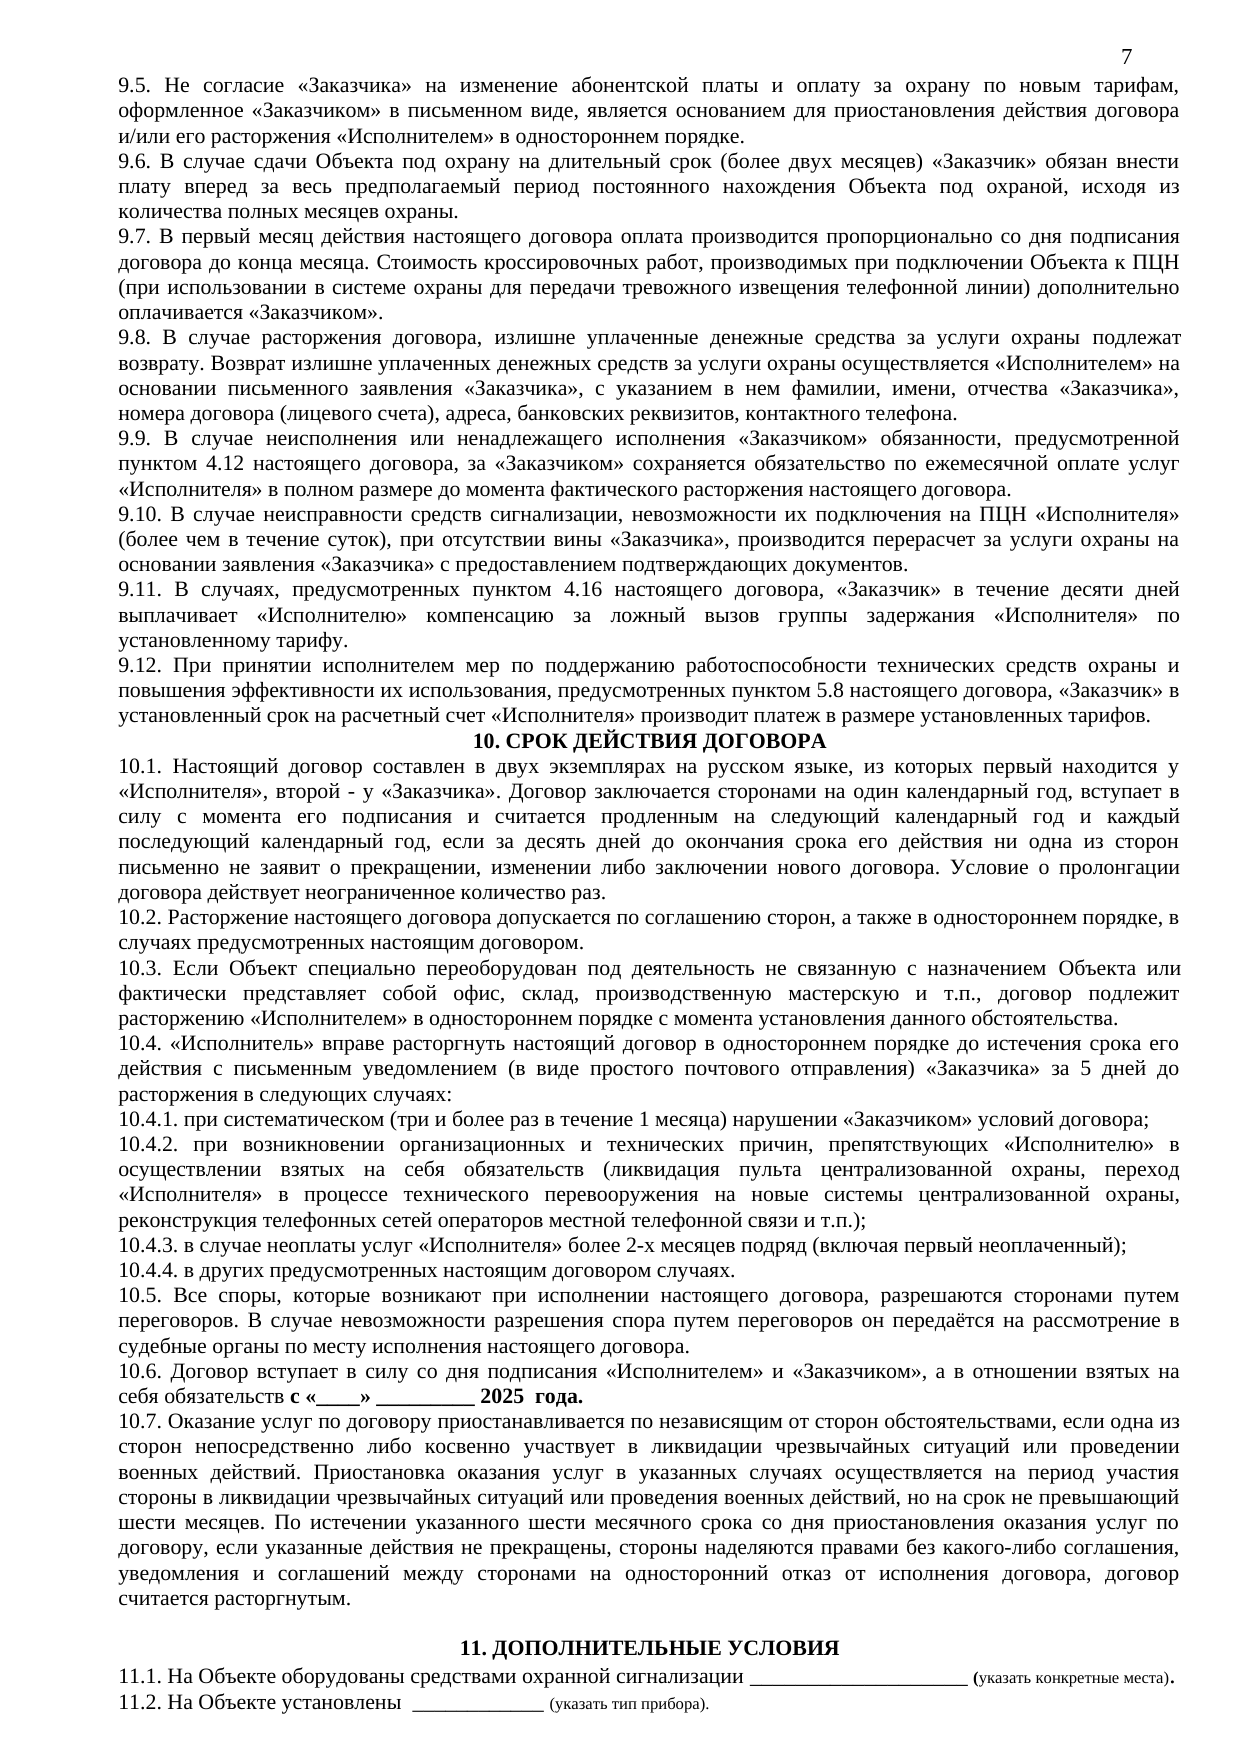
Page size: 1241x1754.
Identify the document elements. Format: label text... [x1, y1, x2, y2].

text 9.12. При принятии исполнителем мер по поддержанию работоспособности технических средств охраны и повышения эффективности их использования, предусмотренных пунктом 5.8 настоящего договора, «Заказчик» в установленный срок на расчетный счет «Исполнителя» производит платеж в размере установленных тарифов. [118, 652, 1181, 728]
text 10. СРОК ДЕЙСТВИЯ ДОГОВОРА [118, 728, 1181, 753]
text 10.4. «Исполнитель» вправе расторгнуть настоящий договор в одностороннем порядке до истечения срока его действия с письменным уведомлением (в виде простого почтового отправления) «Заказчика» за 5 дней до расторжения в следующих случаях: [118, 1030, 1181, 1106]
text 9.7. В первый месяц действия настоящего договора оплата производится пропорционально со дня подписания договора до конца месяца. Стоимость кроссировочных работ, производимых при подключении Объекта к ПЦН (при использовании в системе охраны для передачи тревожного извещения телефонной линии) дополнительно оплачивается «Заказчиком». [118, 223, 1181, 324]
text 10.3. Если Объект специально переоборудован под деятельность не связанную с назначением Объекта или фактически представляет собой офис, склад, производственную мастерскую и т.п., договор подлежит расторжению «Исполнителем» в одностороннем порядке с момента установления данного обстоятельства. [118, 954, 1181, 1030]
text 10.4.1. при систематическом (три и более раз в течение 1 месяца) нарушении «Заказчиком» условий договора; [118, 1106, 1181, 1131]
text 10.7. Оказание услуг по договору приостанавливается по независящим от сторон обстоятельствами, если одна из сторон непосредственно либо косвенно участвует в ликвидации чрезвычайных ситуаций или проведении военных действий. Приостановка оказания услуг в указанных случаях осуществляется на период участия стороны в ликвидации чрезвычайных ситуаций или проведения военных действий, но на срок не превышающий шести месяцев. По истечении указанного шести месячного срока со дня приостановления оказания услуг по договору, если указанные действия не прекращены, стороны наделяются правами без какого-либо соглашения, уведомления и соглашений между сторонами на односторонний отказ от исполнения договора, договор считается расторгнутым. [118, 1408, 1181, 1610]
text 11. ДОПОЛНИТЕЛЬНЫЕ УСЛОВИЯ [118, 1635, 1181, 1660]
text 11.2. На Объекте установлены ____________ (указать тип прибора). [118, 1689, 1181, 1714]
text 9.8. В случае расторжения договора, излишне уплаченные денежные средства за услуги охраны подлежат возврату. Возврат излишне уплаченных денежных средств за услуги охраны осуществляется «Исполнителем» на основании письменного заявления «Заказчика», с указанием в нем фамилии, имени, отчества «Заказчика», номера договора (лицевого счета), адреса, банковских реквизитов, контактного телефона. [118, 324, 1181, 425]
text 10.4.3. в случае неоплаты услуг «Исполнителя» более 2-х месяцев подряд (включая первый неоплаченный); [118, 1232, 1181, 1257]
text 9.10. В случае неисправности средств сигнализации, невозможности их подключения на ПЦН «Исполнителя» (более чем в течение суток), при отсутствии вины «Заказчика», производится перерасчет за услуги охраны на основании заявления «Заказчика» с предоставлением подтверждающих документов. [118, 501, 1181, 576]
text 11.1. На Объекте оборудованы средствами охранной сигнализации ___________________ (указать конкретные места). [118, 1660, 1181, 1689]
text 10.4.2. при возникновении организационных и технических причин, препятствующих «Исполнителю» в осуществлении взятых на себя обязательств (ликвидация пульта централизованной охраны, переход «Исполнителя» в процессе технического перевооружения на новые системы централизованной охраны, реконструкция телефонных сетей операторов местной телефонной связи и т.п.); [118, 1131, 1181, 1232]
text 10.4.4. в других предусмотренных настоящим договором случаях. [118, 1257, 1181, 1282]
text 9.6. В случае сдачи Объекта под охрану на длительный срок (более двух месяцев) «Заказчик» обязан внести плату вперед за весь предполагаемый период постоянного нахождения Объекта под охраной, исходя из количества полных месяцев охраны. [118, 148, 1181, 223]
text 9.11. В случаях, предусмотренных пунктом 4.16 настоящего договора, «Заказчик» в течение десяти дней выплачивает «Исполнителю» компенсацию за ложный вызов группы задержания «Исполнителя» по установленному тарифу. [118, 576, 1181, 652]
text 10.1. Настоящий договор составлен в двух экземплярах на русском языке, из которых первый находится у «Исполнителя», второй - у «Заказчика». Договор заключается сторонами на один календарный год, вступает в силу с момента его подписания и считается продленным на следующий календарный год и каждый последующий календарный год, если за десять дней до окончания срока его действия ни одна из сторон письменно не заявит о прекращении, изменении либо заключении нового договора. Условие о пролонгации договора действует неограниченное количество раз. [118, 753, 1181, 904]
text 9.9. В случае неисполнения или ненадлежащего исполнения «Заказчиком» обязанности, предусмотренной пунктом 4.12 настоящего договора, за «Заказчиком» сохраняется обязательство по ежемесячной оплате услуг «Исполнителя» в полном размере до момента фактического расторжения настоящего договора. [118, 425, 1181, 501]
text 10.2. Расторжение настоящего договора допускается по соглашению сторон, а также в одностороннем порядке, в случаях предусмотренных настоящим договором. [118, 904, 1181, 954]
text 10.6. Договор вступает в силу со дня подписания «Исполнителем» и «Заказчиком», а в отношении взятых на себя обязательств с «____» _________ 2025 года. [118, 1358, 1181, 1408]
text 9.5. Не согласие «Заказчика» на изменение абонентской платы и оплату за охрану по новым тарифам, оформленное «Заказчиком» в письменном виде, является основанием для приостановления действия договора и/или его расторжения «Исполнителем» в одностороннем порядке. [118, 72, 1181, 148]
text 10.5. Все споры, которые возникают при исполнении настоящего договора, разрешаются сторонами путем переговоров. В случае невозможности разрешения спора путем переговоров он передаётся на рассмотрение в судебные органы по месту исполнения настоящего договора. [118, 1282, 1181, 1358]
